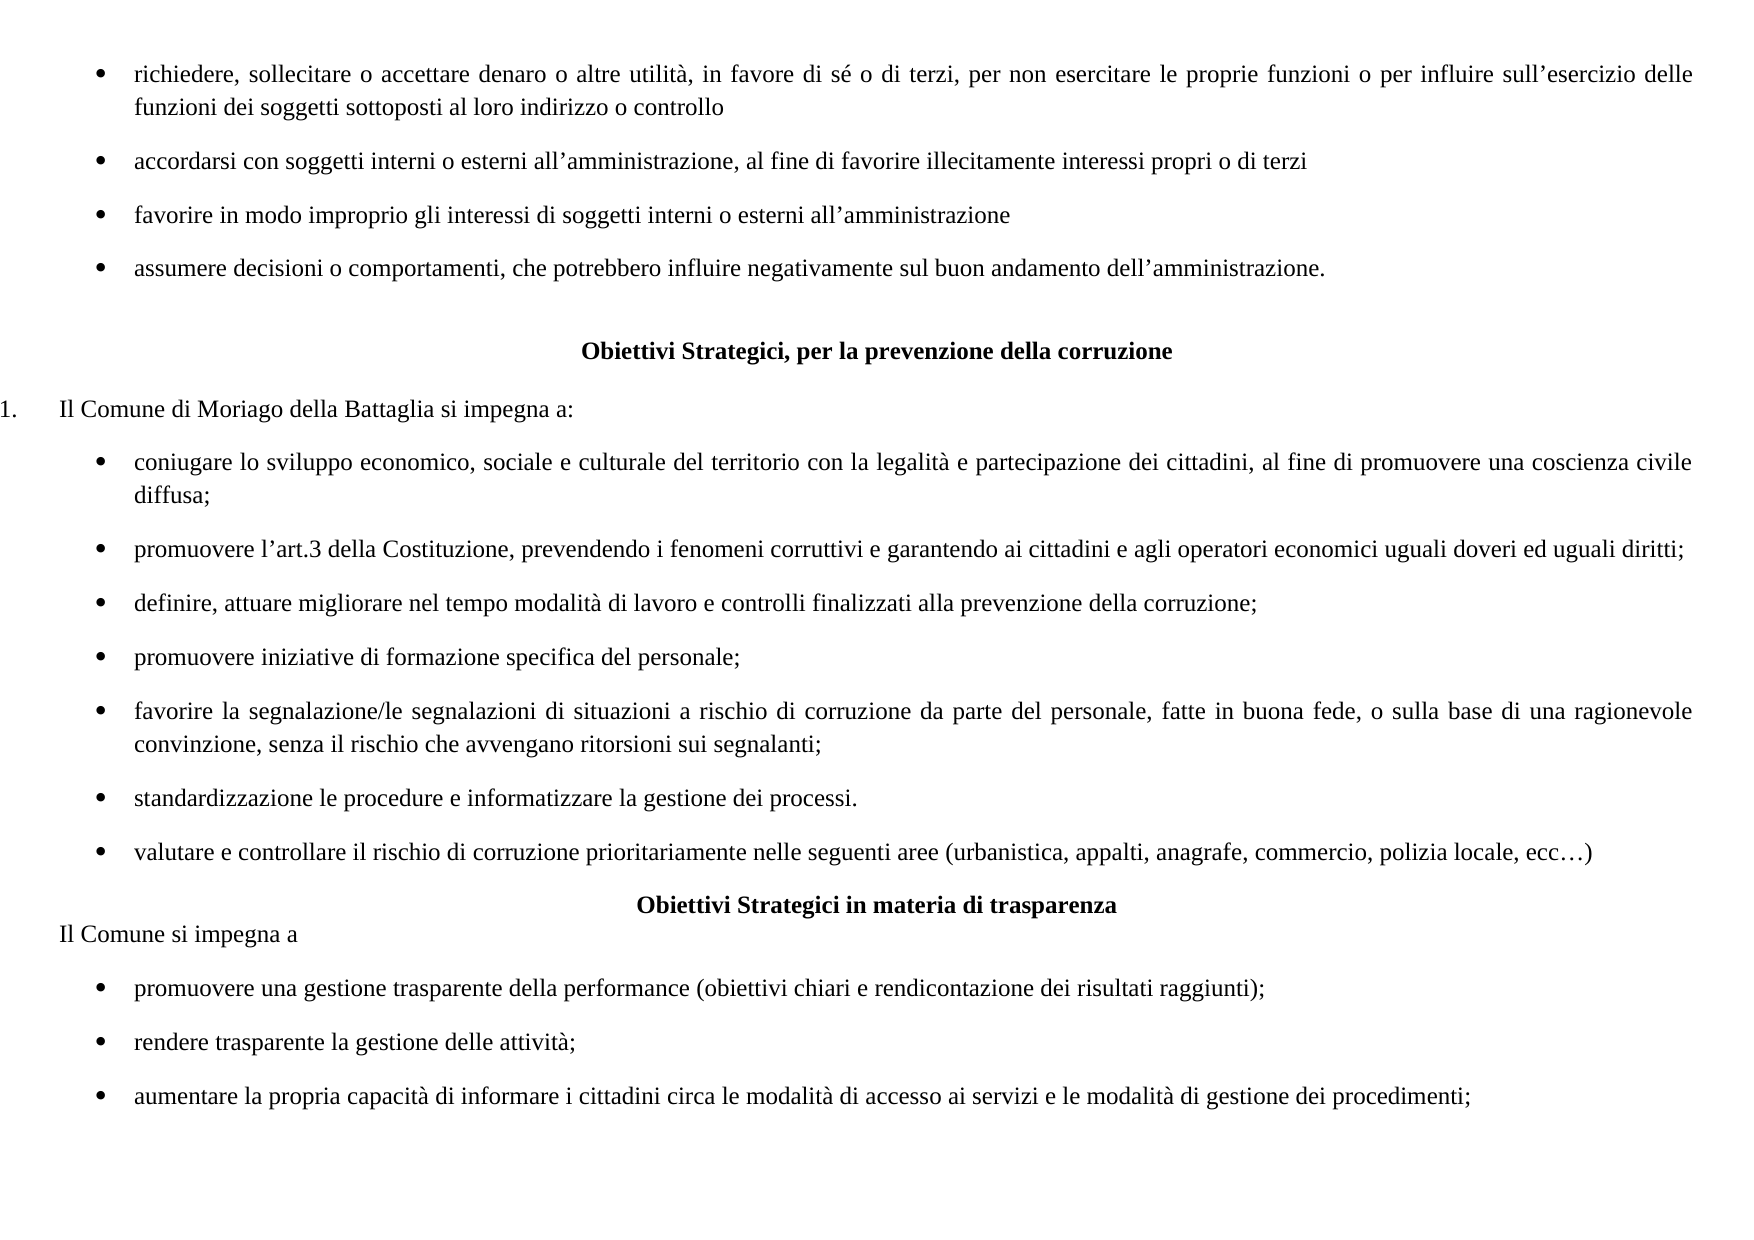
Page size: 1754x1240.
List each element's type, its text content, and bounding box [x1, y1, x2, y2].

list favorire in modo improprio gli interessi di soggetti interni o esterni all’amministrazione [96, 200, 1695, 228]
text Il Comune si impegna a [59, 919, 1695, 948]
list promuovere iniziative di formazione specifica del personale; [96, 642, 1695, 671]
list rendere trasparente la gestione delle attività; [96, 1027, 1695, 1056]
text Obiettivi Strategici, per la prevenzione della corruzione [59, 336, 1695, 365]
list Il Comune di Moriago della Battaglia si impegna a: [0, 394, 1695, 422]
list definire, attuare migliorare nel tempo modalità di lavoro e controlli finalizzati alla prevenzione della corruzione; [96, 588, 1695, 617]
list accordarsi con soggetti interni o esterni all’amministrazione, al fine di favorire illecitamente interessi propri o di terzi [96, 146, 1695, 174]
list assumere decisioni o comportamenti, che potrebbero influire negativamente sul buon andamento dell’amministrazione. [96, 253, 1695, 282]
list valutare e controllare il rischio di corruzione prioritariamente nelle seguenti aree (urbanistica, appalti, anagrafe, commercio, polizia locale, ecc…) [96, 837, 1695, 865]
list promuovere una gestione trasparente della performance (obiettivi chiari e rendicontazione dei risultati raggiunti); [96, 973, 1695, 1002]
list aumentare la propria capacità di informare i cittadini circa le modalità di accesso ai servizi e le modalità di gestione dei procedimenti; [96, 1081, 1695, 1109]
text Obiettivi Strategici in materia di trasparenza [59, 891, 1695, 919]
list promuovere l’art.3 della Costituzione, prevendendo i fenomeni corruttivi e garantendo ai cittadini e agli operatori economici uguali doveri ed uguali diritti; [96, 534, 1695, 563]
list standardizzazione le procedure e informatizzare la gestione dei processi. [96, 783, 1695, 812]
list richiedere, sollecitare o accettare denaro o altre utilità, in favore di sé o di terzi, per non esercitare le proprie funzioni o per influire sull’esercizio delle funzioni dei soggetti sottoposti al loro indirizzo o controllo [96, 59, 1695, 121]
list favorire la segnalazione/le segnalazioni di situazioni a rischio di corruzione da parte del personale, fatte in buona fede, o sulla base di una ragionevole convinzione, senza il rischio che avvengano ritorsioni sui segnalanti; [96, 696, 1695, 758]
list coniugare lo sviluppo economico, sociale e culturale del territorio con la legalità e partecipazione dei cittadini, al fine di promuovere una coscienza civile diffusa; [96, 447, 1695, 509]
